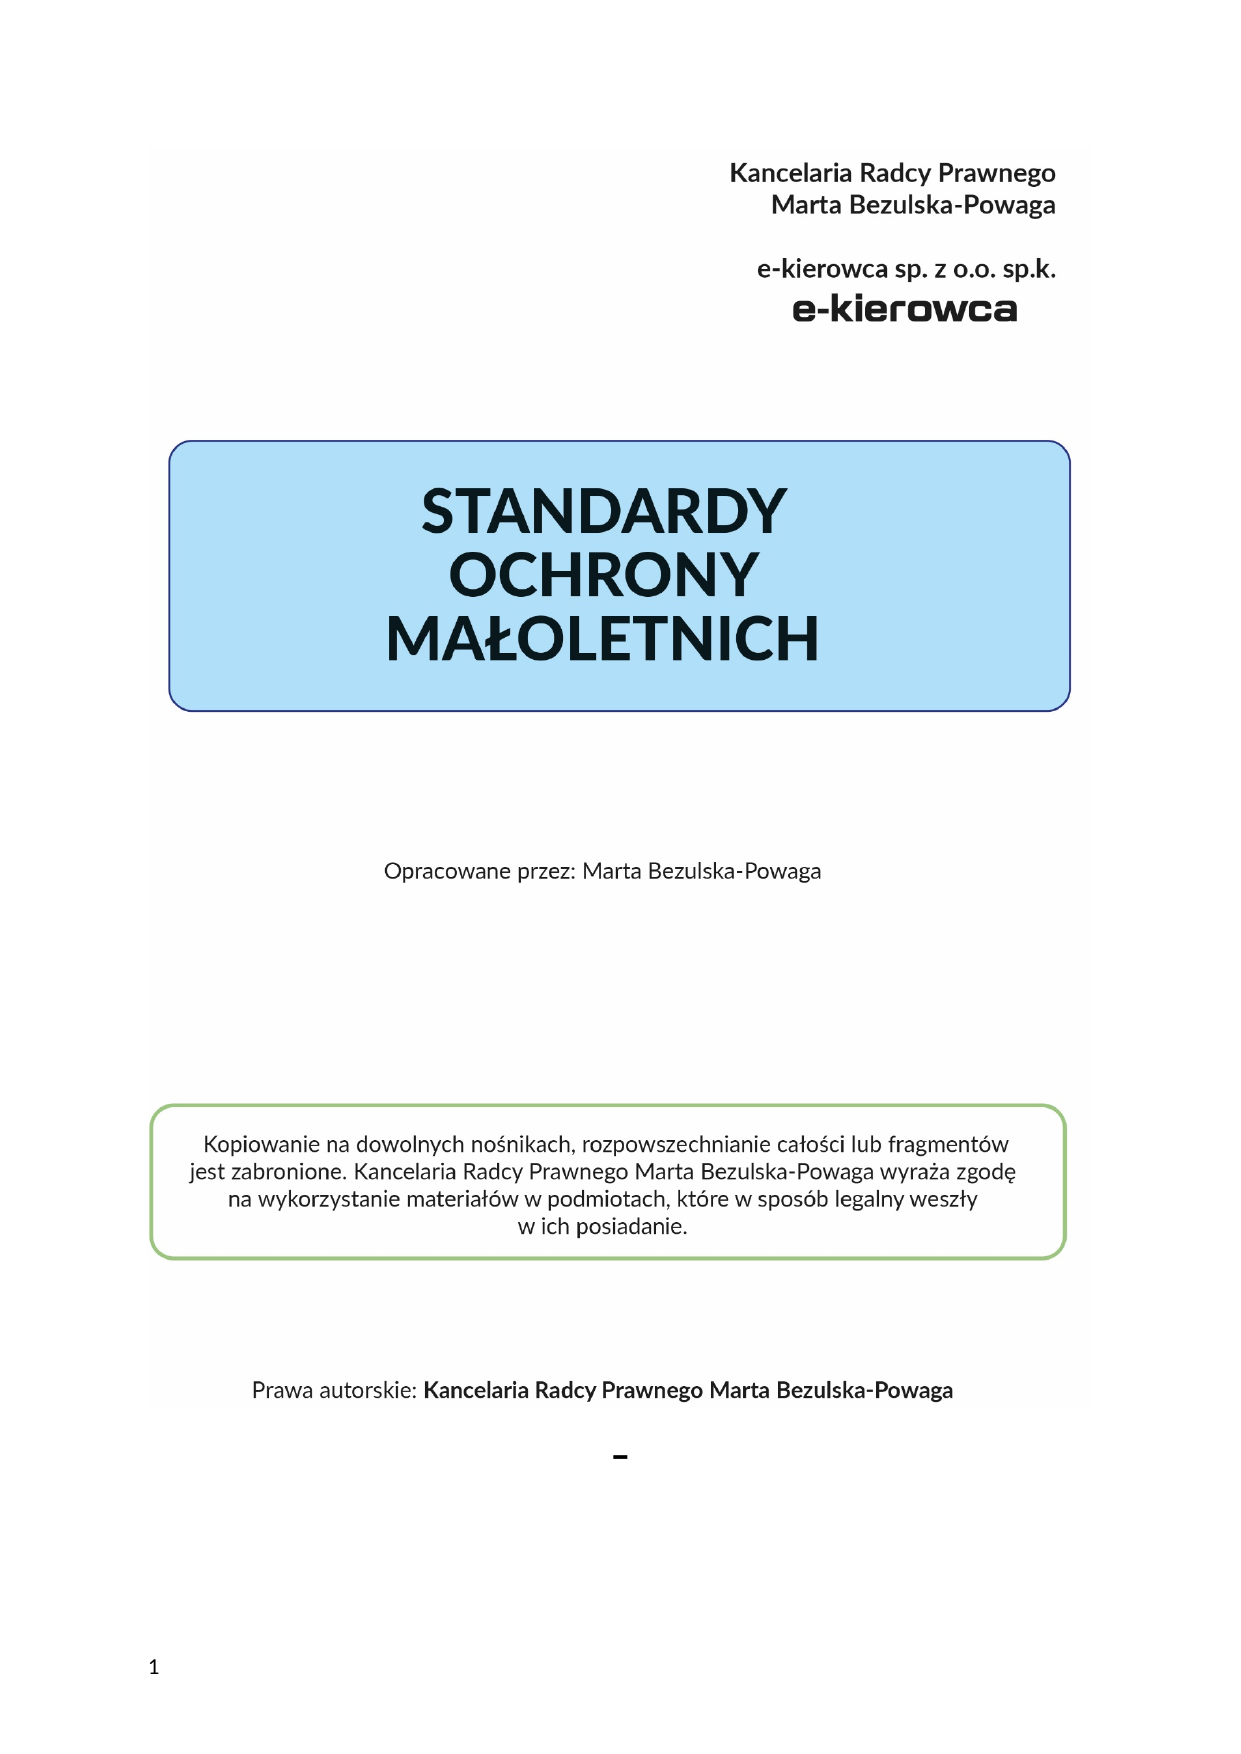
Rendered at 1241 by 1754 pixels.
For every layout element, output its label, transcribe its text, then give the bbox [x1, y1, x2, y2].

picture [147, 147, 1093, 1409]
text – [148, 1409, 1093, 1476]
